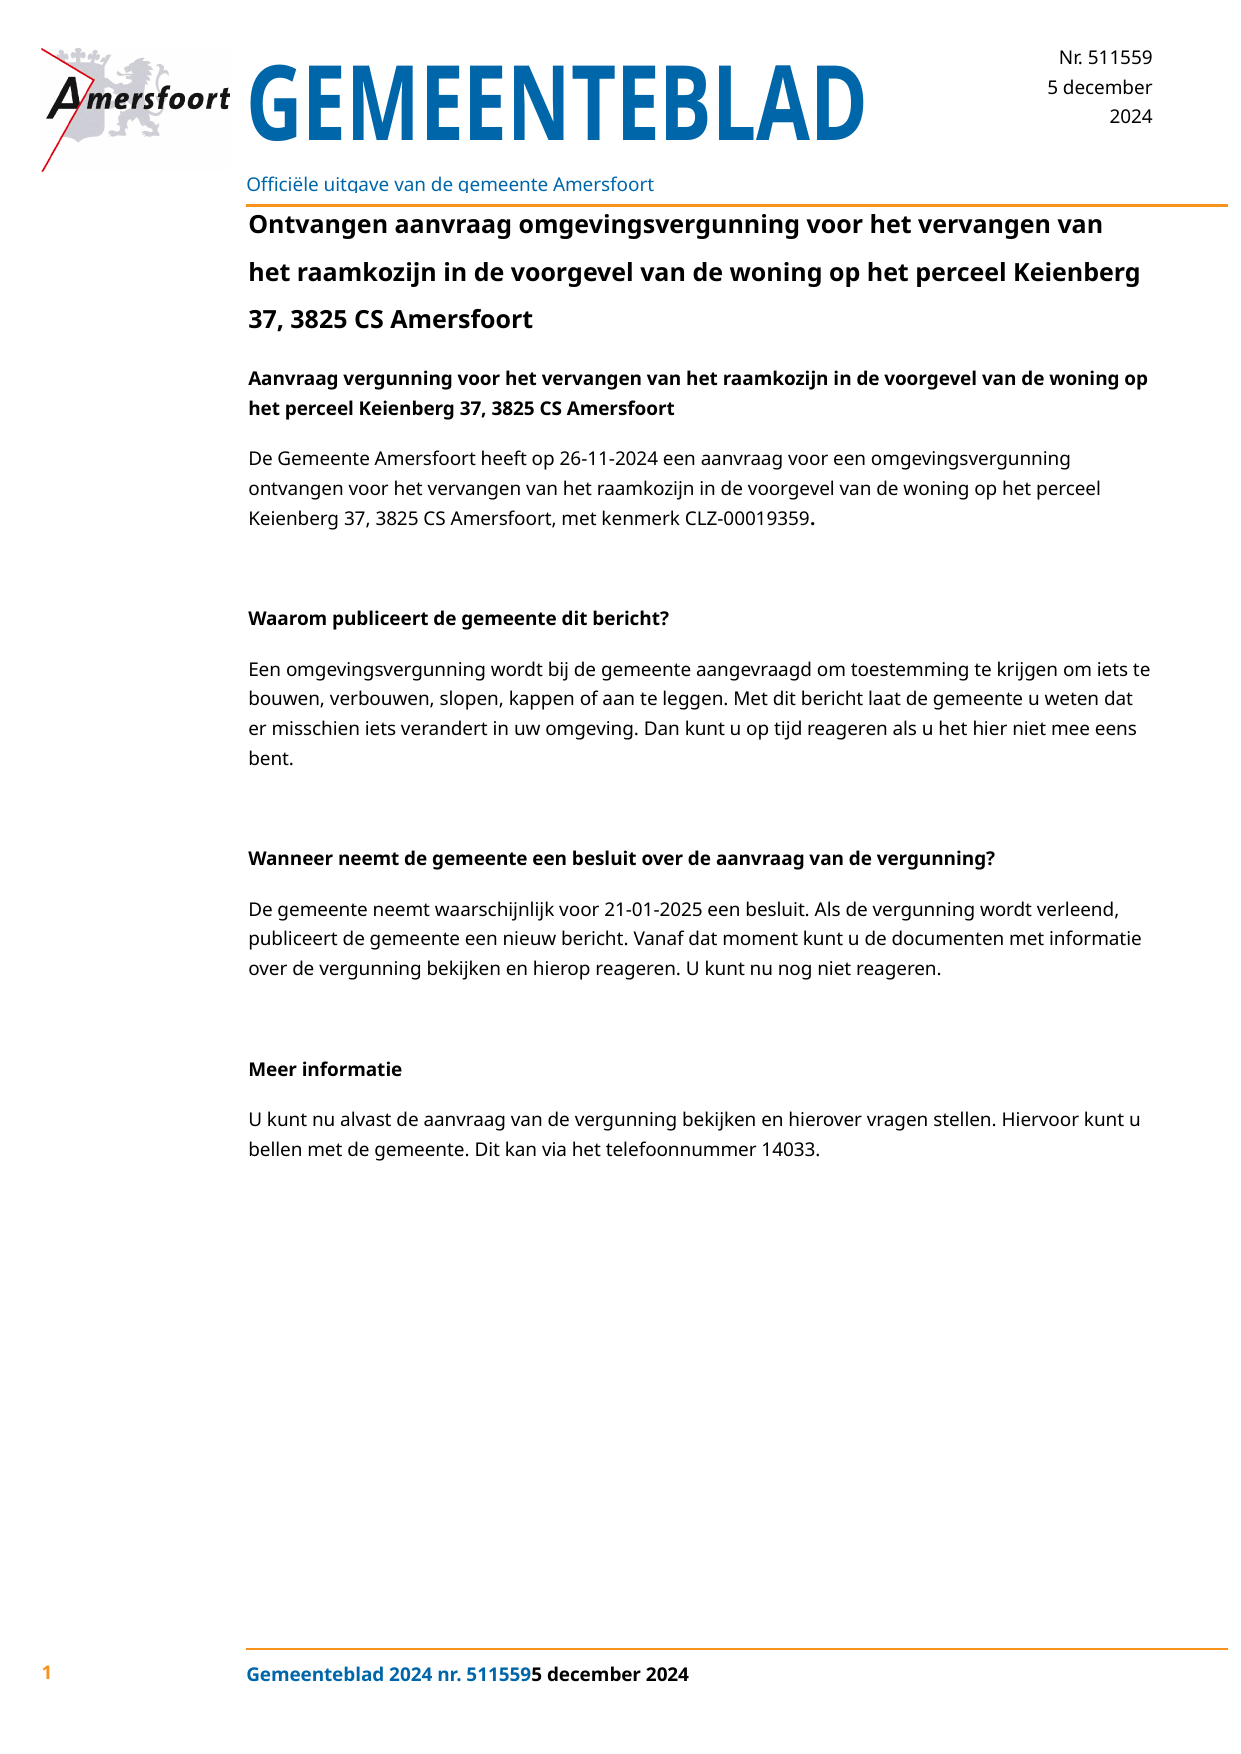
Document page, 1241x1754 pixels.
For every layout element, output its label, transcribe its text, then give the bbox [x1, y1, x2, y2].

text De gemeente neemt waarschijnlijk voor 21-01-2025 een besluit. Als de vergunning wordt verleend, publiceert de gemeente een nieuw bericht. Vanaf dat moment kunt u de documenten met informatie over de vergunning bekijken en hierop reageren. U kunt nu nog niet reageren. [248, 896, 1152, 981]
text U kunt nu alvast de aanvraag van de vergunning bekijken en hierover vragen stellen. Hiervoor kunt u bellen met de gemeente. Dit kan via het telefoonnummer 14033. [248, 1106, 1152, 1162]
text Meer informatie [248, 1056, 1152, 1082]
text Waarom publiceert de gemeente dit bericht? [248, 606, 1152, 631]
text Aanvraag vergunning voor het vervangen van het raamkozijn in de voorgevel van de woning op het perceel Keienberg 37, 3825 CS Amersfoort [248, 366, 1152, 421]
text Een omgevingsvergunning wordt bij de gemeente aangevraagd om toestemming te krijgen om iets te bouwen, verbouwen, slopen, kappen of aan te leggen. Met dit bericht laat de gemeente u weten dat er misschien iets verandert in uw omgeving. Dan kunt u op tijd reageren als u het hier niet mee eens bent. [248, 656, 1152, 770]
text Wanneer neemt de gemeente een besluit over de aanvraag van de vergunning? [248, 846, 1152, 871]
picture [41, 47, 231, 172]
text Ontvangen aanvraag omgevingsvergunning voor het vervangen van het raamkozijn in de voorgevel van de woning op het perceel Keienberg 37, 3825 CS Amersfoort [248, 207, 1152, 336]
text De Gemeente Amersfoort heeft op 26-11-2024 een aanvraag voor een omgevingsvergunning ontvangen voor het vervangen van het raamkozijn in de voorgevel van de woning op het perceel Keienberg 37, 3825 CS Amersfoort, met kenmerk CLZ-00019359. [248, 446, 1152, 530]
